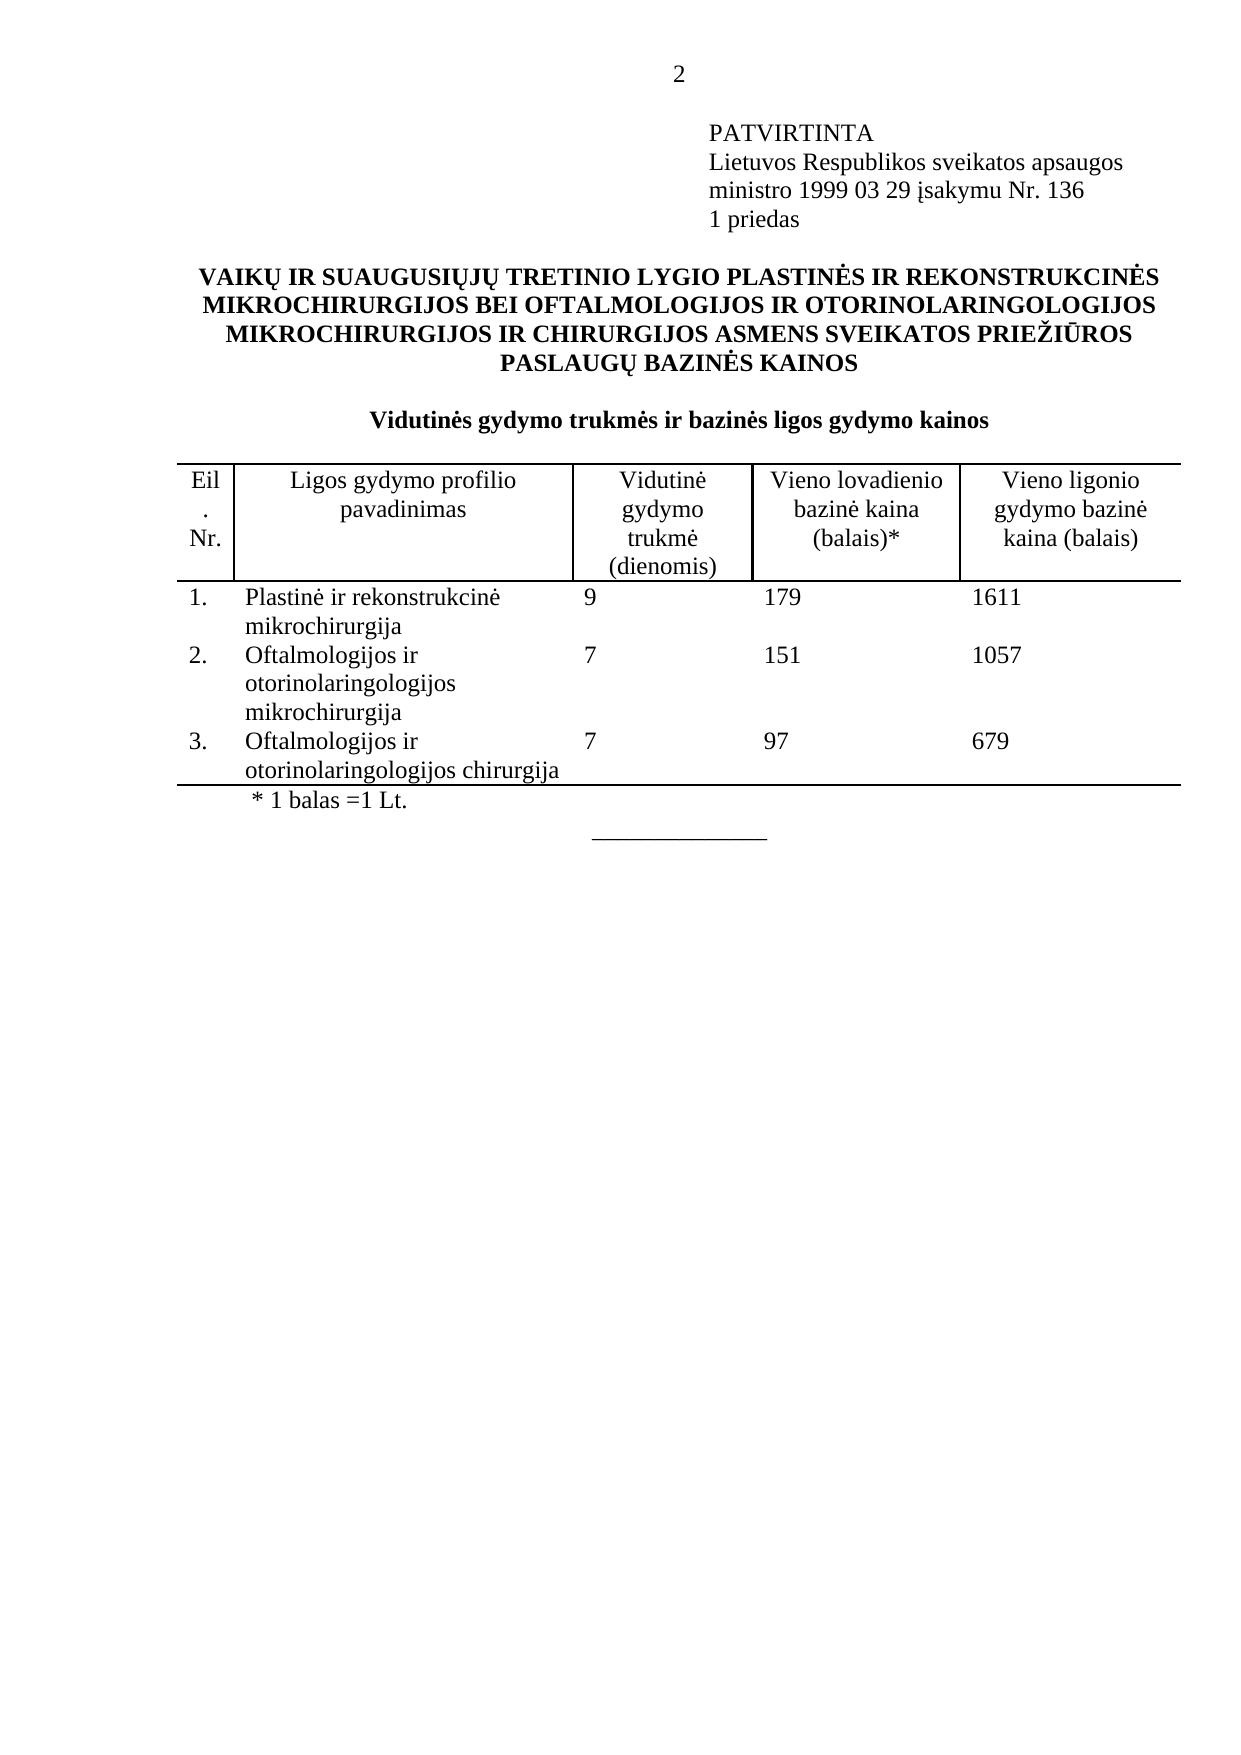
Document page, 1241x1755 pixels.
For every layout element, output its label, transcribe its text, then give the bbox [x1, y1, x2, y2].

table_cell 1. [177, 582, 234, 640]
table_cell 97 [753, 726, 960, 783]
table_cell 1611 [960, 582, 1181, 640]
table_cell 3. [177, 726, 234, 783]
text 1 priedas [177, 204, 1181, 233]
table_header Ligos gydymo profilio pavadinimas [235, 465, 572, 580]
table_cell 9 [573, 582, 752, 640]
table_cell Plastinė ir rekonstrukcinė mikrochirurgija [234, 582, 573, 640]
table_cell 179 [753, 582, 960, 640]
table_cell 7 [573, 640, 752, 726]
text ______________ [177, 814, 1181, 843]
text Vaikų ir suaugusiųjų tretinio lygio plastinės ir rekonstrukcinės mikrochirurgijos bei oftalmologijos ir otorinolaringologijos mikrochirurgijos ir chirurgijos asmens sveikatos priežiūros paslaugų bazinės kainos [177, 262, 1181, 377]
table_cell Oftalmologijos ir otorinolaringologijos chirurgija [234, 726, 573, 783]
table_header Vieno ligonio gydymo bazinė kaina (balais) [961, 465, 1181, 580]
text PATVIRTINTA [709, 118, 1181, 147]
table_header Eil. Nr. [177, 465, 233, 580]
text Vidutinės gydymo trukmės ir bazinės ligos gydymo kainos [177, 406, 1181, 434]
table_cell 151 [753, 640, 960, 726]
table_header Vieno lovadienio bazinė kaina (balais)* [754, 465, 959, 580]
table_cell 2. [177, 640, 234, 726]
table_cell 679 [960, 726, 1181, 783]
text ministro 1999 03 29 įsakymu Nr. 136 [177, 176, 1181, 204]
table_header Vidutinė gydymo trukmė (dienomis) [574, 465, 751, 580]
table_cell 1057 [960, 640, 1181, 726]
text Lietuvos Respublikos sveikatos apsaugos [177, 147, 1181, 176]
table_cell Oftalmologijos ir otorinolaringologijos mikrochirurgija [234, 640, 573, 726]
text * 1 balas =1 Lt. [177, 786, 1181, 814]
table_cell 7 [573, 726, 752, 783]
